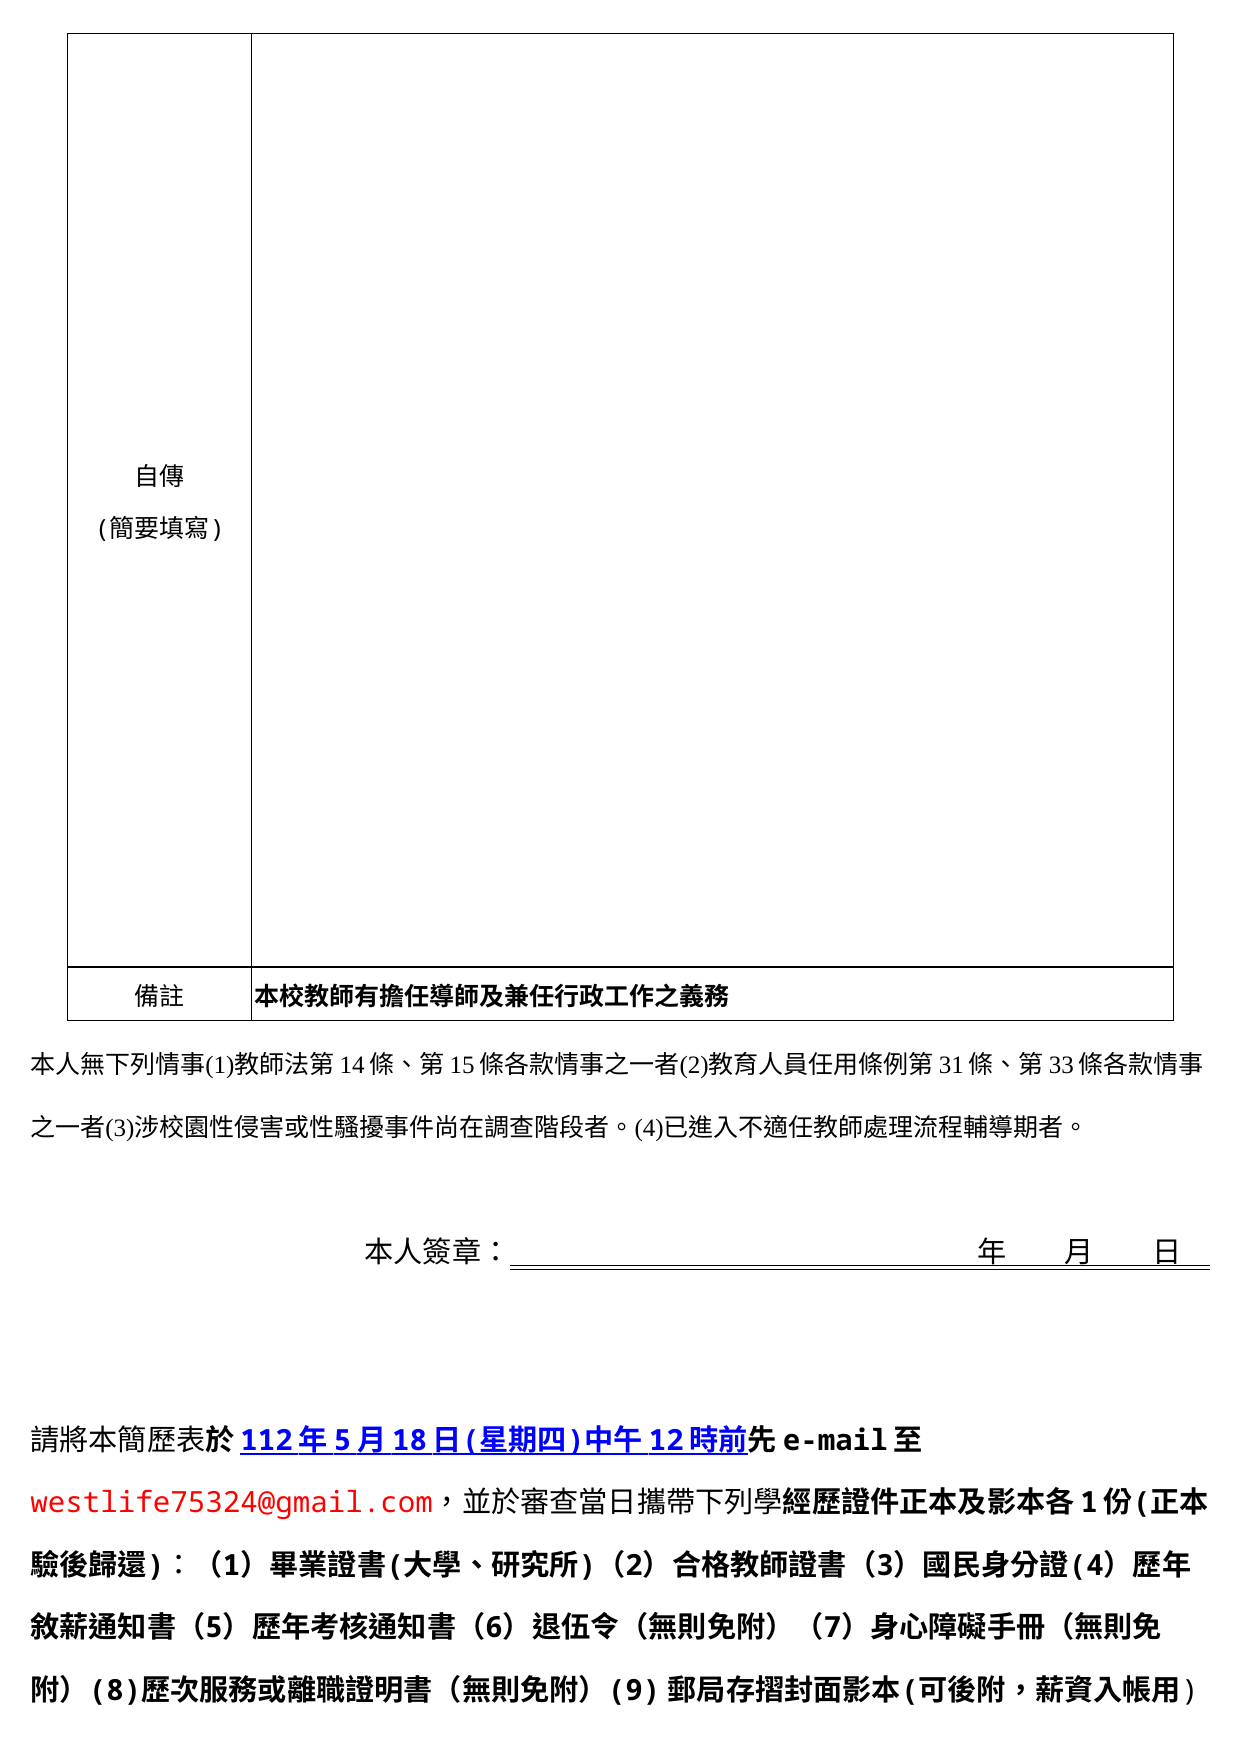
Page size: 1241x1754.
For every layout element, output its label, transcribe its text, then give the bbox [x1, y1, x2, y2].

table_cell 備註 [68, 968, 251, 1020]
text 請將本簡歷表於112年5月18日(星期四)中午12時前先e-mail至westlife75324@gmail.com，並於審查當日攜帶下列學經歷證件正本及影本各1份(正本驗後歸還)：（1）畢業證書(大學、研究所)（2）合格教師證書（3）國民身分證(4）歷年敘薪通知書（5）歷年考核通知書（6）退伍令（無則免附）（7）身心障礙手冊（無則免附）(8)歷次服務或離職證明書（無則免附）(9) 郵局存摺封面影本(可後附，薪資入帳用) [30, 1396, 1210, 1708]
text 本人無下列情事(1)教師法第14條、第15條各款情事之一者(2)教育人員任用條例第31條、第33條各款情事之一者(3)涉校園性侵害或性騷擾事件尚在調查階段者。(4)已進入不適任教師處理流程輔導期者。 [30, 1021, 1210, 1146]
text 本人簽章： 年 月 日 [30, 1208, 1210, 1396]
table_cell 自傳 (簡要填寫) [68, 34, 251, 966]
table_cell 本校教師有擔任導師及兼任行政工作之義務 [252, 968, 1173, 1020]
table_cell [252, 34, 1173, 966]
